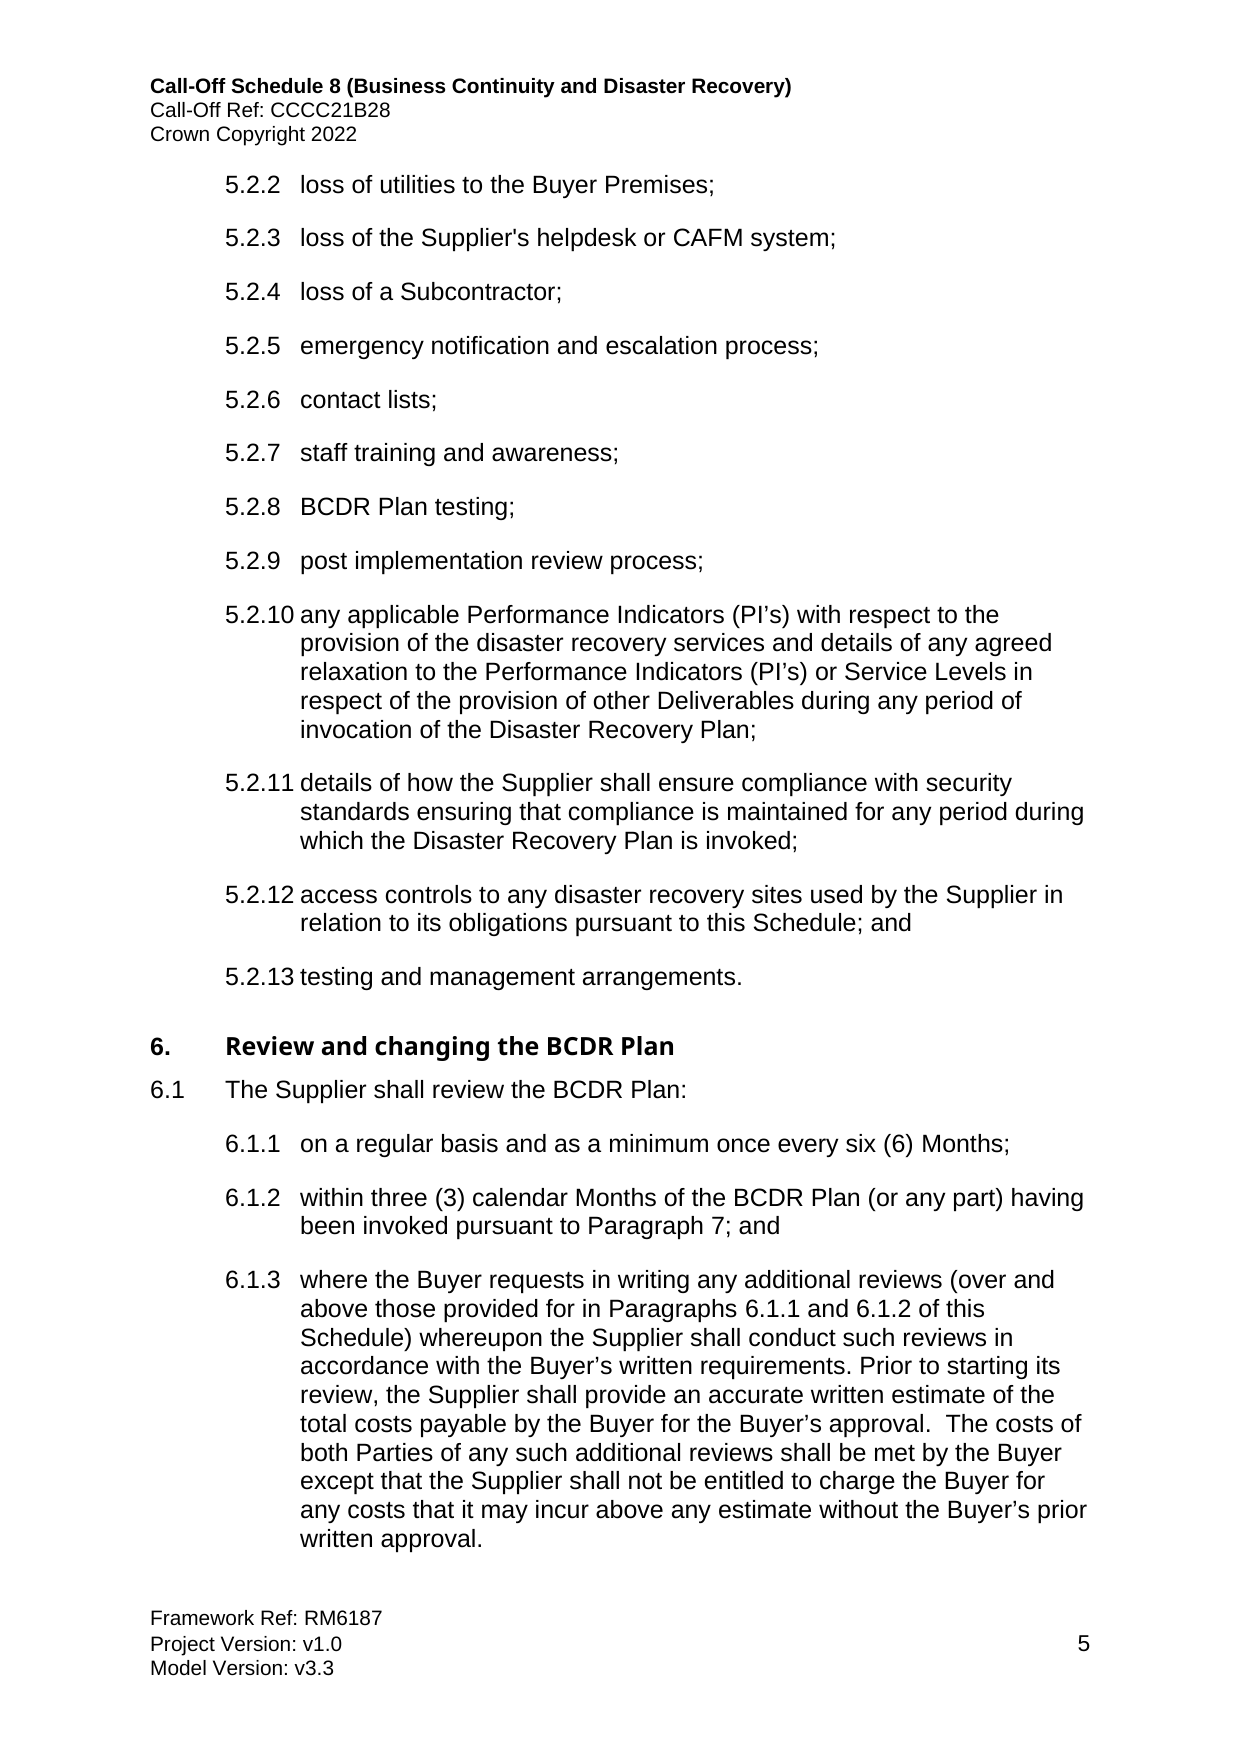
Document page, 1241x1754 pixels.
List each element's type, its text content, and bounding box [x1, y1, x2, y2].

list emergency notification and escalation process; [225, 331, 1090, 360]
list where the Buyer requests in writing any additional reviews (over and above those provided for in Paragraphs 6.1.1 and 6.1.2 of this Schedule) whereupon the Supplier shall conduct such reviews in accordance with the Buyer’s written requirements. Prior to starting its review, the Supplier shall provide an accurate written estimate of the total costs payable by the Buyer for the Buyer’s approval. The costs of both Parties of any such additional reviews shall be met by the Buyer except that the Supplier shall not be entitled to charge the Buyer for any costs that it may incur above any estimate without the Buyer’s prior written approval. [225, 1265, 1090, 1552]
list testing and management arrangements. [225, 962, 1090, 991]
list details of how the Supplier shall ensure compliance with security standards ensuring that compliance is maintained for any period during which the Disaster Recovery Plan is invoked; [225, 768, 1090, 855]
list staff training and awareness; [225, 438, 1090, 467]
list contact lists; [225, 385, 1090, 413]
list The Supplier shall review the BCDR Plan: [150, 1075, 1090, 1104]
list any applicable Performance Indicators (PI’s) with respect to the provision of the disaster recovery services and details of any agreed relaxation to the Performance Indicators (PI’s) or Service Levels in respect of the provision of other Deliverables during any period of invocation of the Disaster Recovery Plan; [225, 600, 1090, 743]
list loss of a Subcontractor; [225, 277, 1090, 306]
list post implementation review process; [225, 546, 1090, 575]
list on a regular basis and as a minimum once every six (6) Months; [225, 1129, 1090, 1157]
list Review and changing the BCDR Plan [150, 1028, 1090, 1062]
list loss of the Supplier's helpdesk or CAFM system; [225, 223, 1090, 252]
list loss of utilities to the Buyer Premises; [225, 170, 1090, 198]
list within three (3) calendar Months of the BCDR Plan (or any part) having been invoked pursuant to Paragraph 7; and [225, 1182, 1090, 1240]
list BCDR Plan testing; [225, 492, 1090, 521]
list access controls to any disaster recovery sites used by the Supplier in relation to its obligations pursuant to this Schedule; and [225, 880, 1090, 937]
